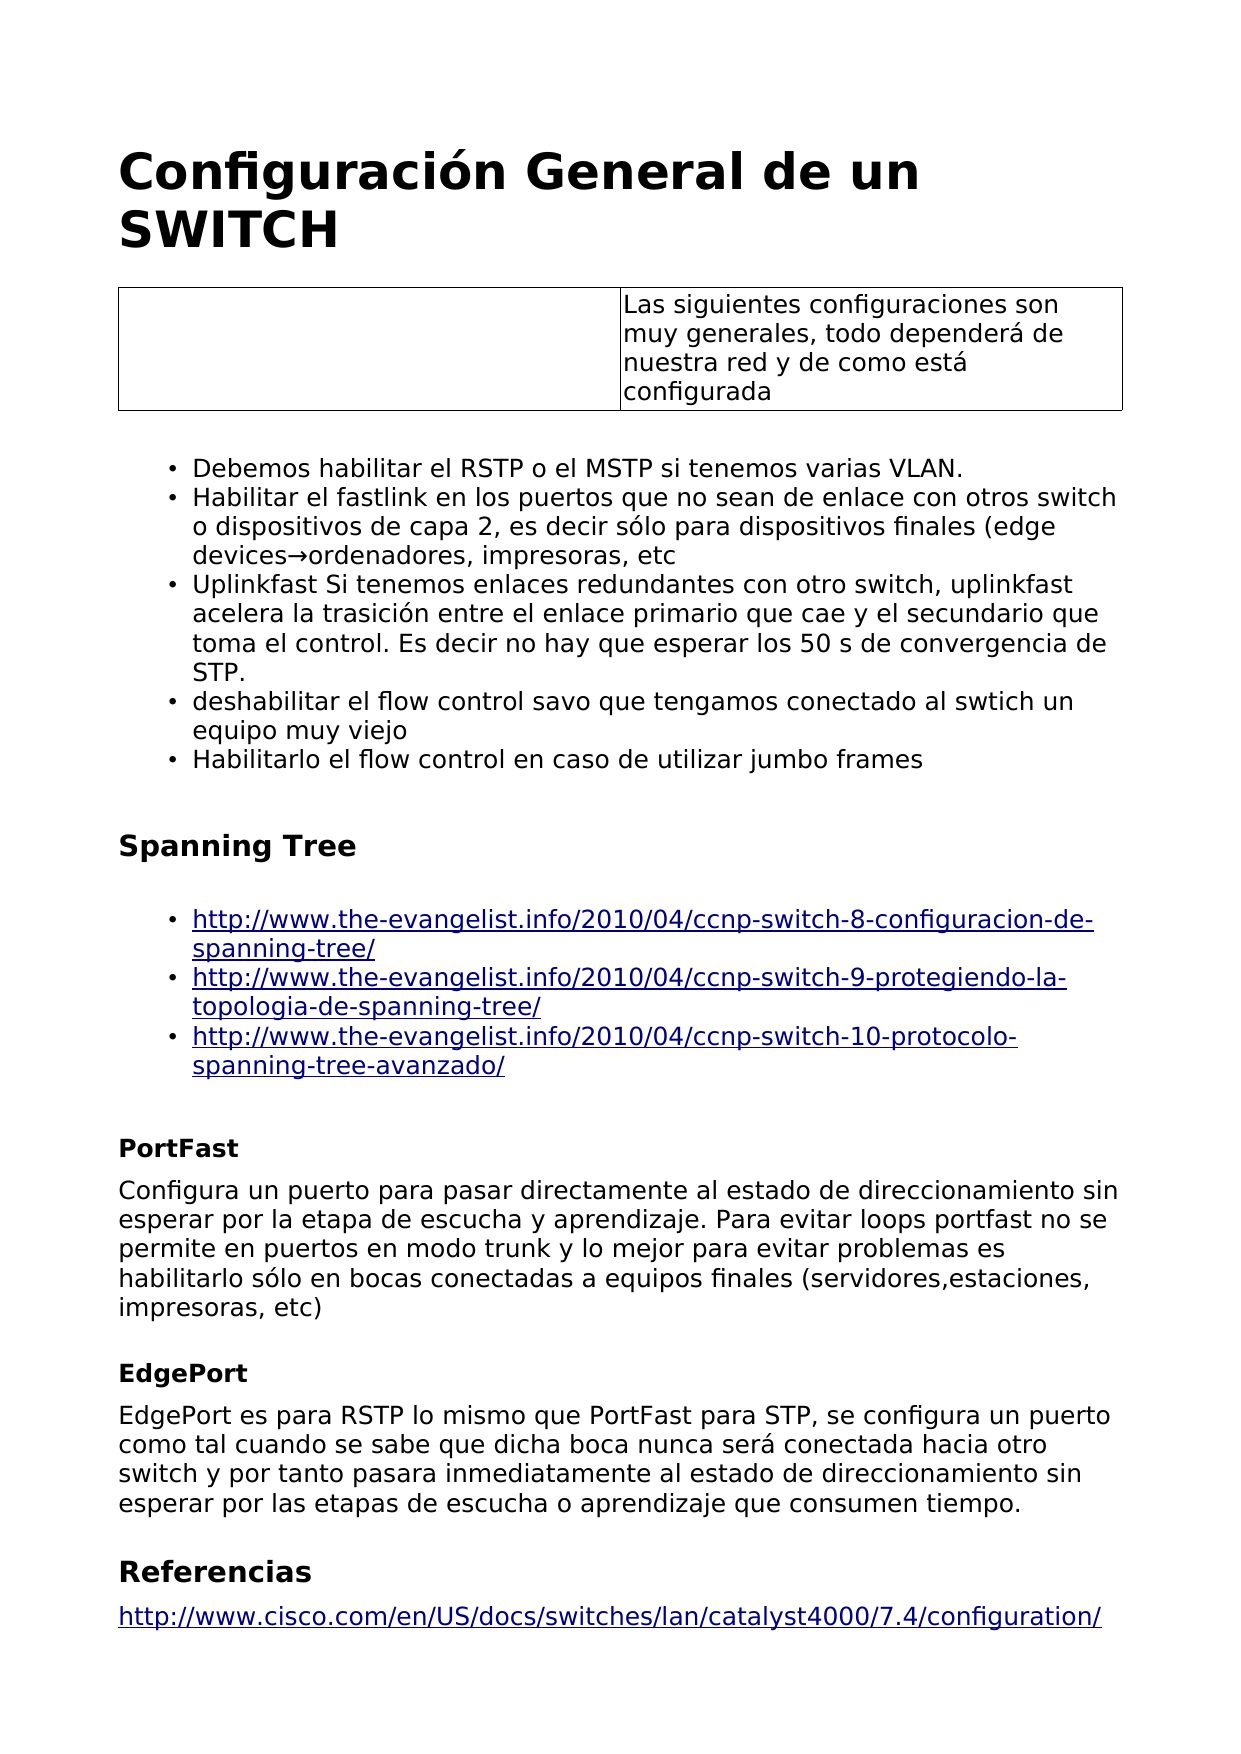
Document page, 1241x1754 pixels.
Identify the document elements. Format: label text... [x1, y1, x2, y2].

text EdgePort es para RSTP lo mismo que PortFast para STP, se configura un puerto como tal cuando se sabe que dicha boca nunca será conectada hacia otro switch y por tanto pasara inmediatamente al estado de direccionamiento sin esperar por las etapas de escucha o aprendizaje que consumen tiempo. [118, 1401, 1122, 1518]
list http://www.the-evangelist.info/2010/04/ccnp-switch-10-protocolo-spanning-tree-avanzado/ [177, 1022, 1122, 1080]
list Debemos habilitar el RSTP o el MSTP si tenemos varias VLAN. [177, 454, 1122, 483]
table_header Las siguientes configuraciones son muy generales, todo dependerá de nuestra red y de como está configurada [621, 288, 1122, 409]
subtitle EdgePort [118, 1359, 1122, 1389]
list Uplinkfast Si tenemos enlaces redundantes con otro switch, uplinkfast acelera la trasición entre el enlace primario que cae y el secundario que toma el control. Es decir no hay que esperar los 50 s de convergencia de STP. [177, 571, 1122, 687]
text Configura un puerto para pasar directamente al estado de direccionamiento sin esperar por la etapa de escucha y aprendizaje. Para evitar loops portfast no se permite en puertos en modo trunk y lo mejor para evitar problemas es habilitarlo sólo en bocas conectadas a equipos finales (servidores,estaciones, impresoras, etc) [118, 1176, 1122, 1322]
subtitle Configuración General de un SWITCH [118, 143, 1122, 259]
list deshabilitar el flow control savo que tengamos conectado al swtich un equipo muy viejo [177, 687, 1122, 746]
subtitle Spanning Tree [118, 829, 1122, 863]
text http://www.cisco.com/en/US/docs/switches/lan/catalyst4000/7.4/configuration/ [118, 1602, 1122, 1631]
list http://www.the-evangelist.info/2010/04/ccnp-switch-9-protegiendo-la-topologia-de-spanning-tree/ [177, 963, 1122, 1022]
list Habilitarlo el flow control en caso de utilizar jumbo frames [177, 746, 1122, 775]
subtitle PortFast [118, 1134, 1122, 1164]
subtitle Referencias [118, 1555, 1122, 1589]
list Habilitar el fastlink en los puertos que no sean de enlace con otros switch o dispositivos de capa 2, es decir sólo para dispositivos finales (edge devices→ordenadores, impresoras, etc [177, 483, 1122, 571]
table_header [119, 288, 620, 409]
list http://www.the-evangelist.info/2010/04/ccnp-switch-8-configuracion-de-spanning-tree/ [177, 905, 1122, 963]
